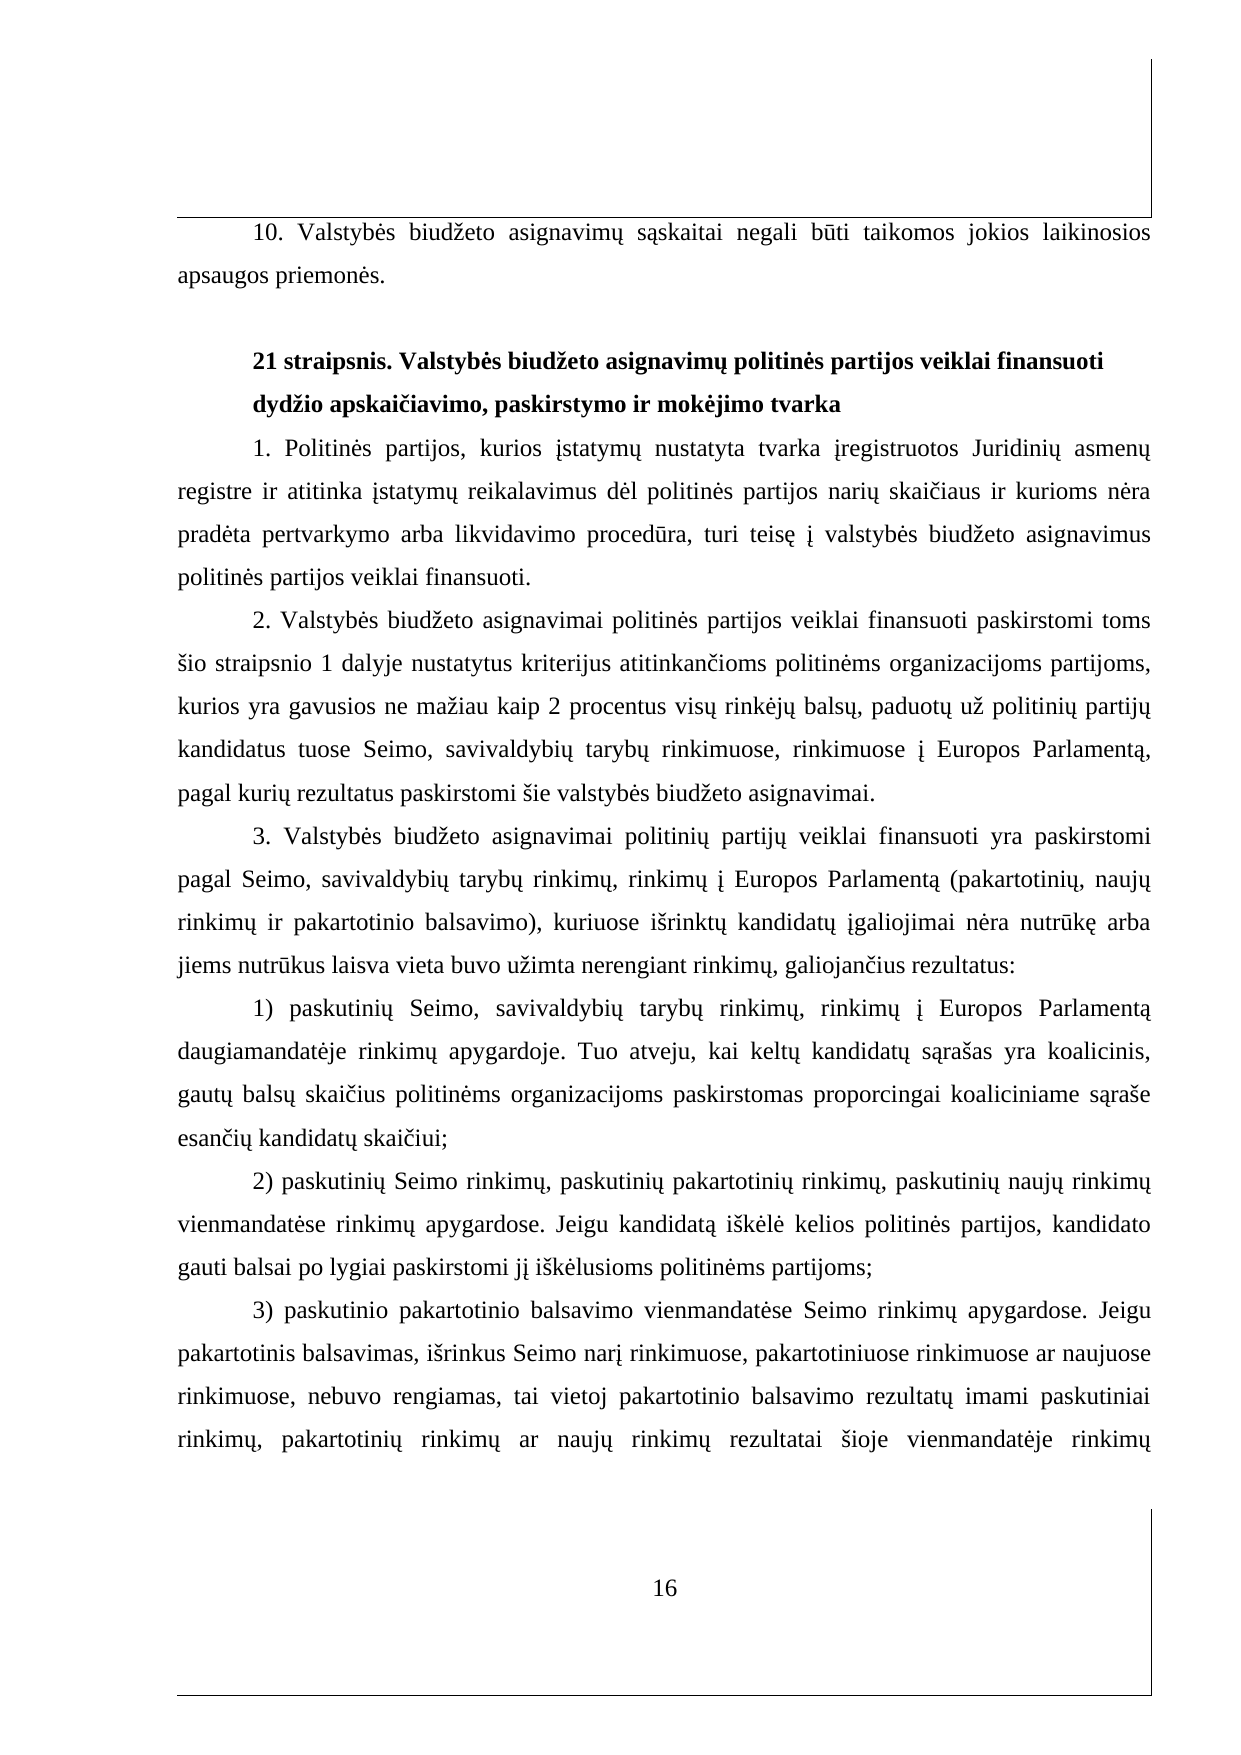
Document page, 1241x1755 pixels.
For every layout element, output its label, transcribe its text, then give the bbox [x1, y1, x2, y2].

text 10. Valstybės biudžeto asignavimų sąskaitai negali būti taikomos jokios laikinosios apsaugos priemonės. [177, 217, 1152, 289]
text 1. Politinės partijos, kurios įstatymų nustatyta tvarka įregistruotos Juridinių asmenų registre ir atitinka įstatymų reikalavimus dėl politinės partijos narių skaičiaus ir kurioms nėra pradėta pertvarkymo arba likvidavimo procedūra, turi teisę į valstybės biudžeto asignavimus politinės partijos veiklai finansuoti. [177, 433, 1152, 591]
text 2. Valstybės biudžeto asignavimai politinės partijos veiklai finansuoti paskirstomi toms šio straipsnio 1 dalyje nustatytus kriterijus atitinkančioms politinėms organizacijoms partijoms, kurios yra gavusios ne mažiau kaip 2 procentus visų rinkėjų balsų, paduotų už politinių partijų kandidatus tuose Seimo, savivaldybių tarybų rinkimuose, rinkimuose į Europos Parlamentą, pagal kurių rezultatus paskirstomi šie valstybės biudžeto asignavimai. [177, 605, 1152, 806]
text 3. Valstybės biudžeto asignavimai politinių partijų veiklai finansuoti yra paskirstomi pagal Seimo, savivaldybių tarybų rinkimų, rinkimų į Europos Parlamentą (pakartotinių, naujų rinkimų ir pakartotinio balsavimo), kuriuose išrinktų kandidatų įgaliojimai nėra nutrūkę arba jiems nutrūkus laisva vieta buvo užimta nerengiant rinkimų, galiojančius rezultatus: [177, 821, 1152, 979]
text 21 straipsnis. Valstybės biudžeto asignavimų politinės partijos veiklai finansuoti [252, 346, 1152, 375]
text 2) paskutinių Seimo rinkimų, paskutinių pakartotinių rinkimų, paskutinių naujų rinkimų vienmandatėse rinkimų apygardose. Jeigu kandidatą iškėlė kelios politinės partijos, kandidato gauti balsai po lygiai paskirstomi jį iškėlusioms politinėms partijoms; [177, 1166, 1152, 1281]
text 1) paskutinių Seimo, savivaldybių tarybų rinkimų, rinkimų į Europos Parlamentą daugiamandatėje rinkimų apygardoje. Tuo atveju, kai keltų kandidatų sąrašas yra koalicinis, gautų balsų skaičius politinėms organizacijoms paskirstomas proporcingai koaliciniame sąraše esančių kandidatų skaičiui; [177, 993, 1152, 1151]
text dydžio apskaičiavimo, paskirstymo ir mokėjimo tvarka [252, 389, 1152, 418]
text 3) paskutinio pakartotinio balsavimo vienmandatėse Seimo rinkimų apygardose. Jeigu pakartotinis balsavimas, išrinkus Seimo narį rinkimuose, pakartotiniuose rinkimuose ar naujuose rinkimuose, nebuvo rengiamas, tai vietoj pakartotinio balsavimo rezultatų imami paskutiniai rinkimų, pakartotinių rinkimų ar naujų rinkimų rezultatai šioje vienmandatėje rinkimų [177, 1295, 1152, 1453]
